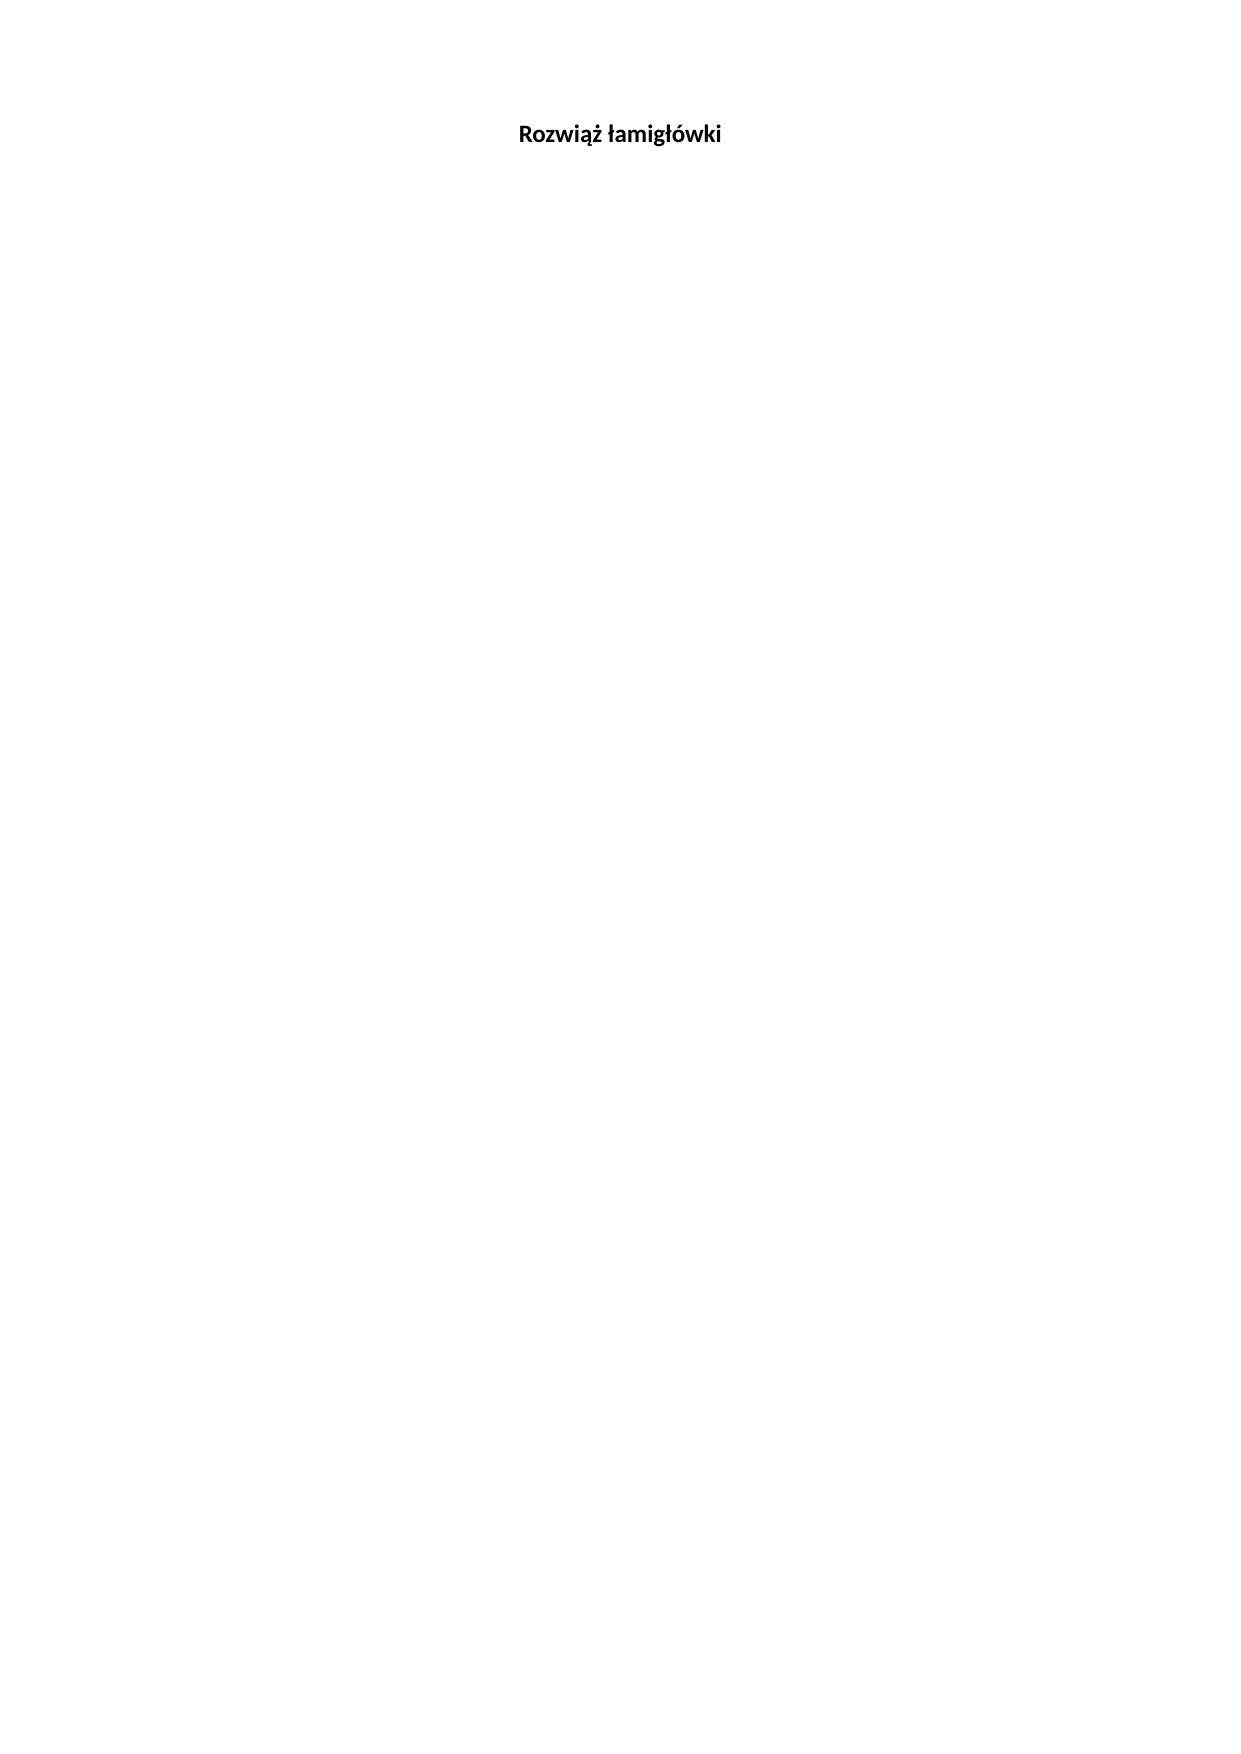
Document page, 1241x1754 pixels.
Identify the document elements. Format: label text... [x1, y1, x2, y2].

text Rozwiąż łamigłówki [118, 118, 1122, 149]
